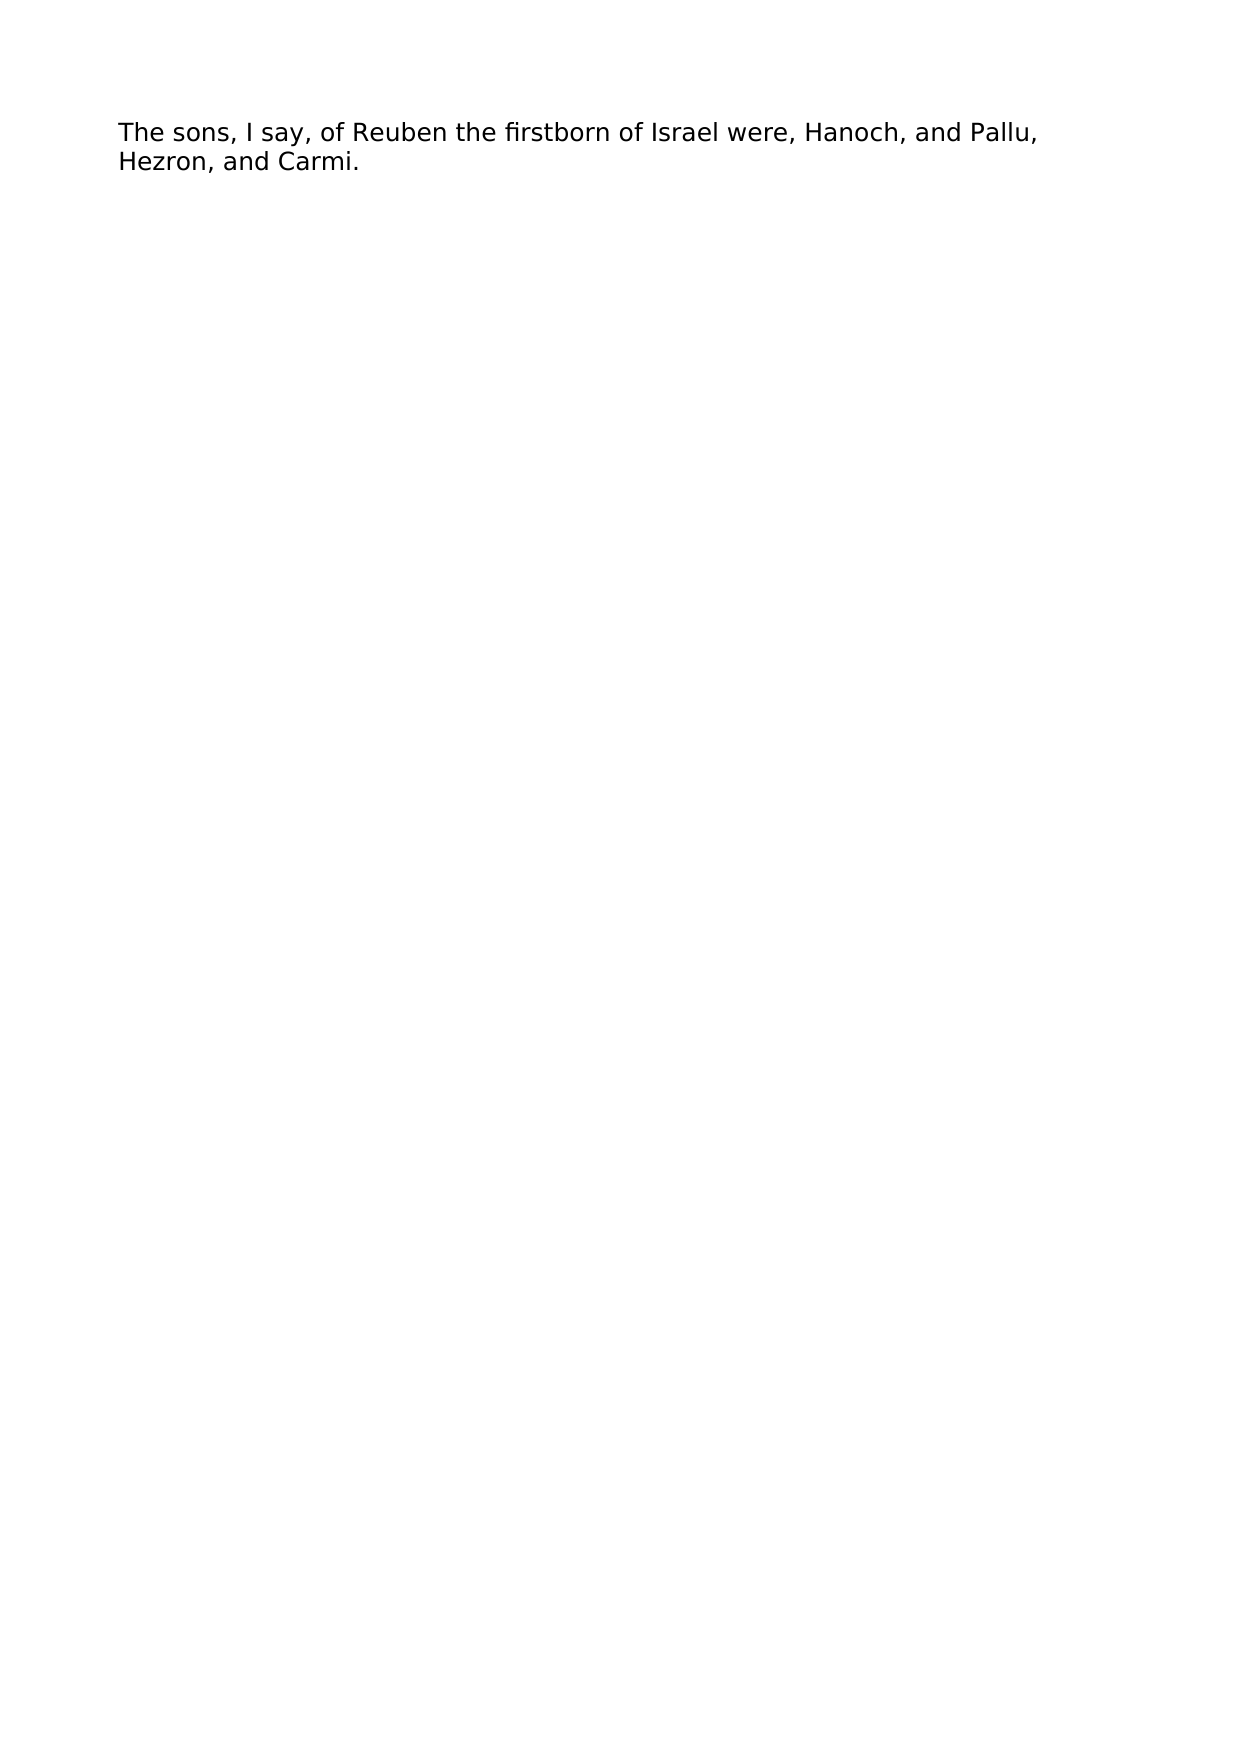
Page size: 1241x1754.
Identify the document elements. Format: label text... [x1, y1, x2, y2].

text The sons, I say, of Reuben the firstborn of Israel were, Hanoch, and Pallu, Hezron, and Carmi. [118, 118, 1122, 176]
